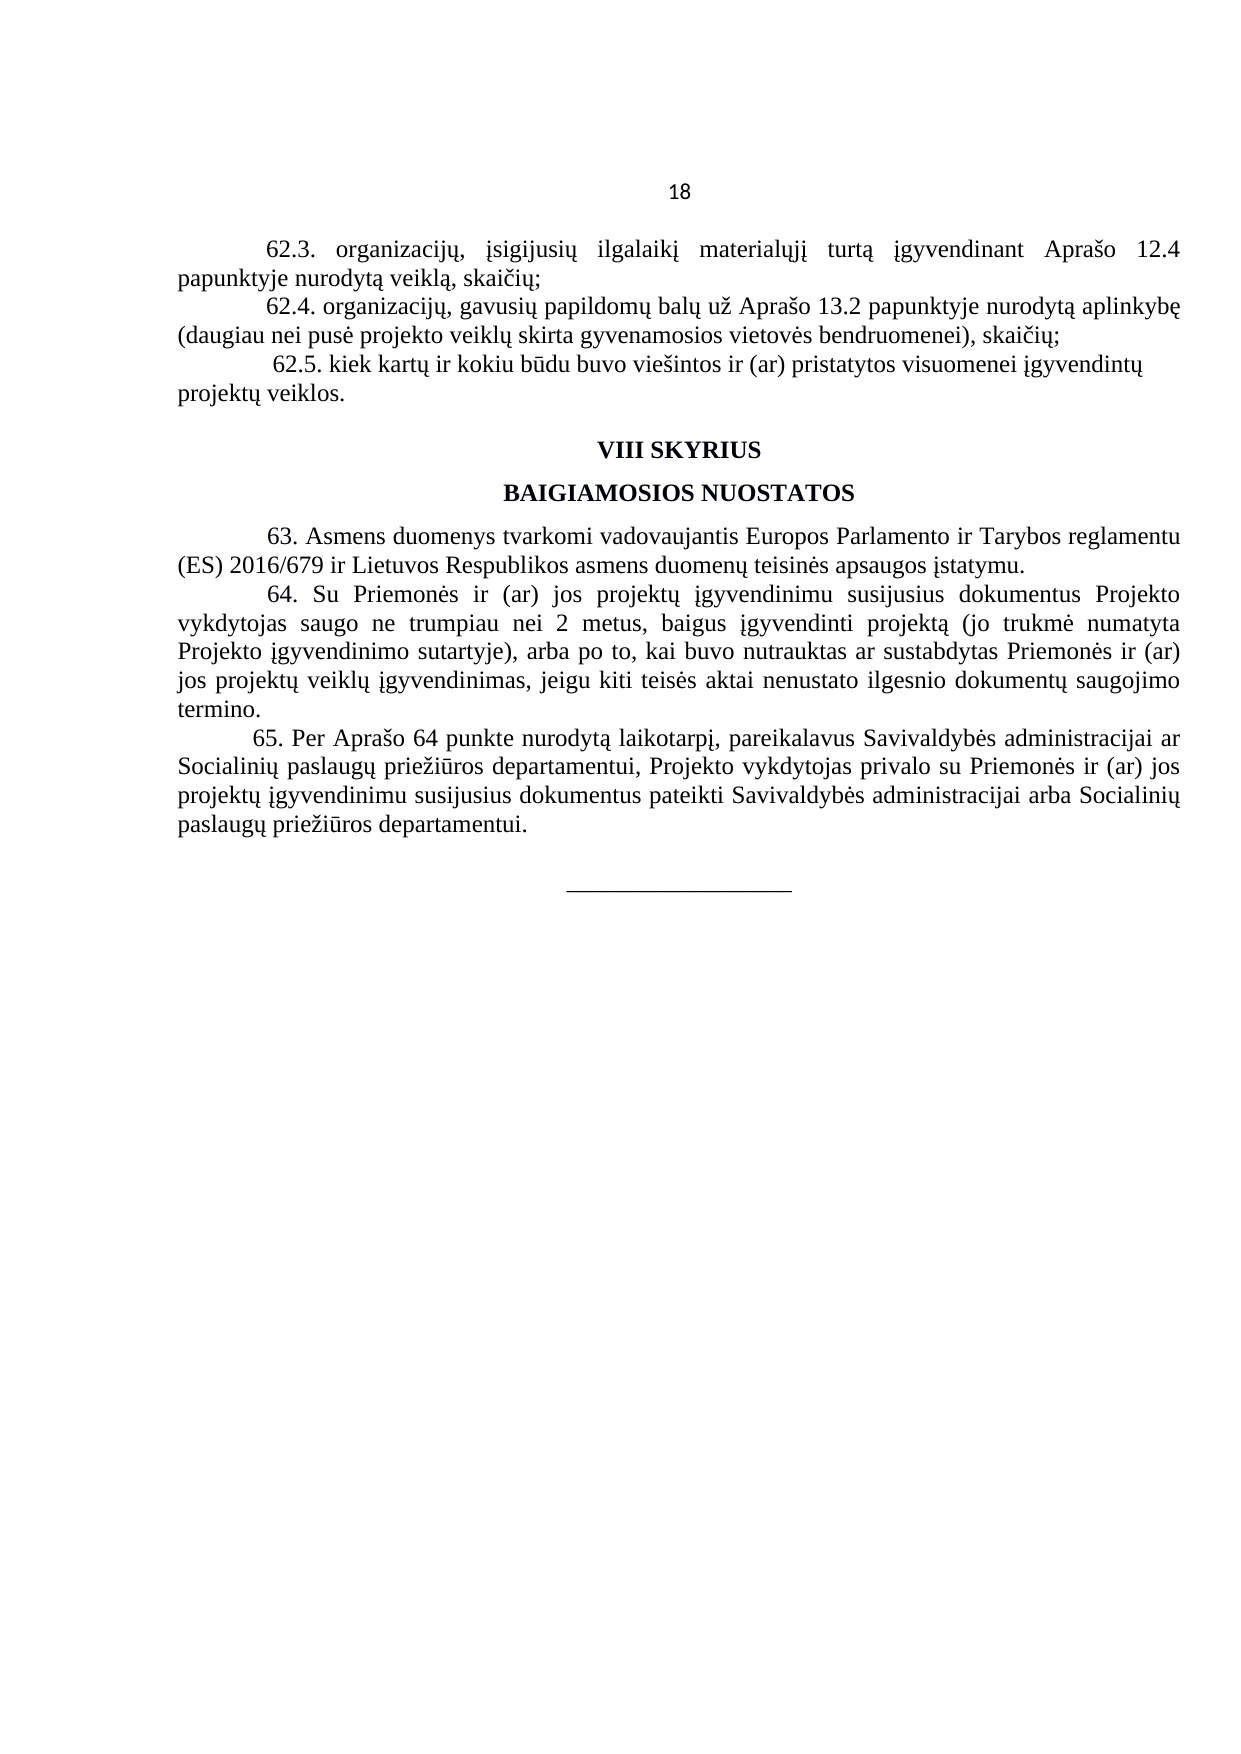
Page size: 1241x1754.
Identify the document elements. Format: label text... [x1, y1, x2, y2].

text BAIGIAMOSIOS NUOSTATOS [177, 478, 1181, 507]
text projektų veiklos. [177, 378, 1181, 406]
text 64. Su Priemonės ir (ar) jos projektų įgyvendinimu susijusius dokumentus Projekto vykdytojas saugo ne trumpiau nei 2 metus, baigus įgyvendinti projektą (jo trukmė numatyta Projekto įgyvendinimo sutartyje), arba po to, kai buvo nutrauktas ar sustabdytas Priemonės ir (ar) jos projektų veiklų įgyvendinimas, jeigu kiti teisės aktai nenustato ilgesnio dokumentų saugojimo termino. [177, 579, 1181, 723]
text 65. Per Aprašo 64 punkte nurodytą laikotarpį, pareikalavus Savivaldybės administracijai ar Socialinių paslaugų priežiūros departamentui, Projekto vykdytojas privalo su Priemonės ir (ar) jos projektų įgyvendinimu susijusius dokumentus pateikti Savivaldybės administracijai arba Socialinių paslaugų priežiūros departamentui. [177, 723, 1181, 838]
text VIII SKYRIUS [177, 435, 1181, 464]
text 63. Asmens duomenys tvarkomi vadovaujantis Europos Parlamento ir Tarybos reglamentu (ES) 2016/679 ir Lietuvos Respublikos asmens duomenų teisinės apsaugos įstatymu. [177, 521, 1181, 579]
text 62.5. kiek kartų ir kokiu būdu buvo viešintos ir (ar) pristatytos visuomenei įgyvendintų [266, 349, 1181, 378]
text 62.4. organizacijų, gavusių papildomų balų už Aprašo 13.2 papunktyje nurodytą aplinkybę (daugiau nei pusė projekto veiklų skirta gyvenamosios vietovės bendruomenei), skaičių; [177, 291, 1181, 349]
text 62.3. organizacijų, įsigijusių ilgalaikį materialųjį turtą įgyvendinant Aprašo 12.4 papunktyje nurodytą veiklą, skaičių; [177, 234, 1181, 291]
text __________________ [177, 866, 1181, 895]
